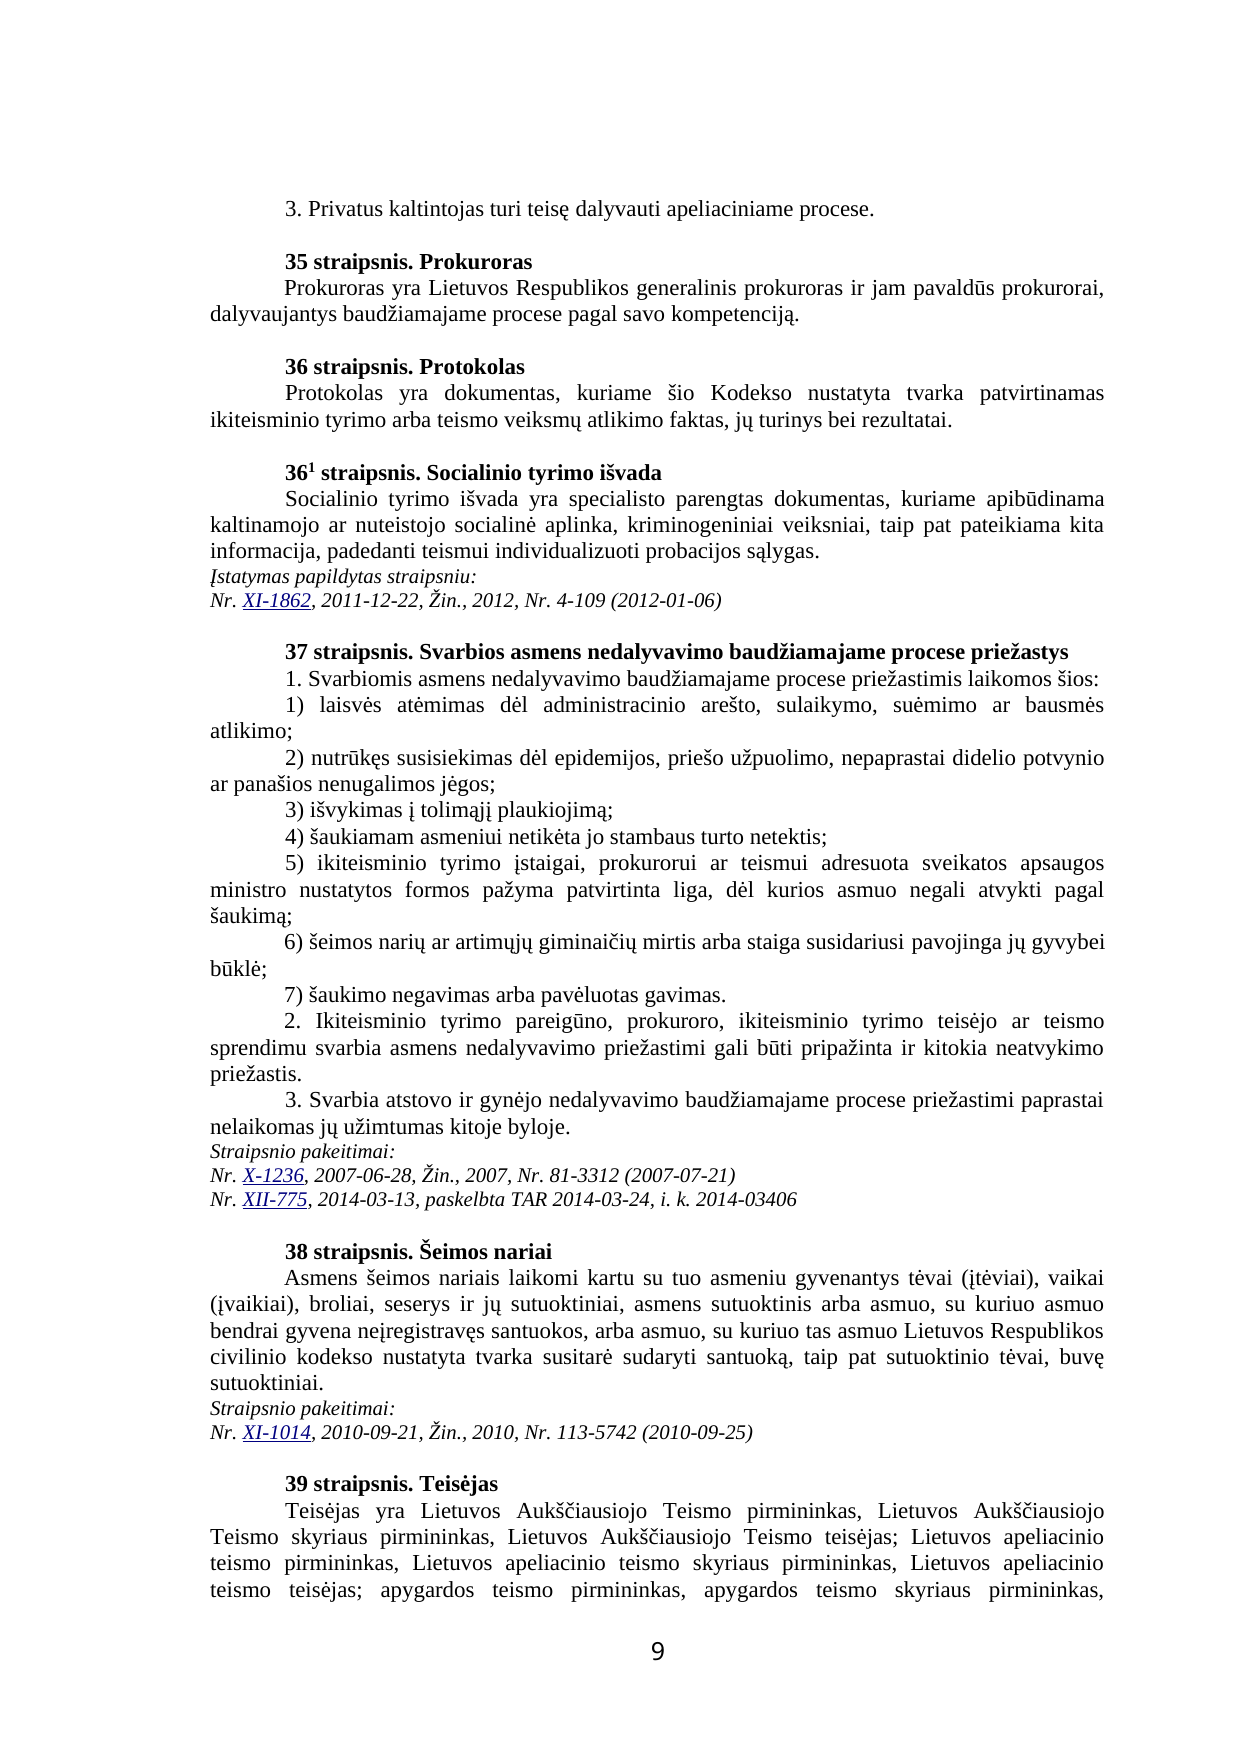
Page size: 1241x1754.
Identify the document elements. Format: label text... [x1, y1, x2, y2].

text Nr. X-1236, 2007-06-28, Žin., 2007, Nr. 81-3312 (2007-07-21) [210, 1163, 1106, 1187]
text 35 straipsnis. Prokuroras [210, 248, 1106, 274]
text Nr. XII-775, 2014-03-13, paskelbta TAR 2014-03-24, i. k. 2014-03406 [210, 1187, 1106, 1211]
text 1) laisvės atėmimas dėl administracinio arešto, sulaikymo, suėmimo ar bausmės atlikimo; [210, 691, 1106, 744]
text Asmens šeimos nariais laikomi kartu su tuo asmeniu gyvenantys tėvai (įtėviai), vaikai (įvaikiai), broliai, seserys ir jų sutuoktiniai, asmens sutuoktinis arba asmuo, su kuriuo asmuo bendrai gyvena neįregistravęs santuokos, arba asmuo, su kuriuo tas asmuo Lietuvos Respublikos civilinio kodekso nustatyta tvarka susitarė sudaryti santuoką, taip pat sutuoktinio tėvai, buvę sutuoktiniai. [210, 1264, 1106, 1396]
text 2) nutrūkęs susisiekimas dėl epidemijos, priešo užpuolimo, nepaprastai didelio potvynio ar panašios nenugalimos jėgos; [210, 744, 1106, 797]
text 3) išvykimas į tolimąjį plaukiojimą; [210, 797, 1106, 823]
text 36 straipsnis. Protokolas [210, 353, 1106, 379]
text 3. Privatus kaltintojas turi teisę dalyvauti apeliaciniame procese. [210, 195, 1106, 221]
text Protokolas yra dokumentas, kuriame šio Kodekso nustatyta tvarka patvirtinamas ikiteisminio tyrimo arba teismo veiksmų atlikimo faktas, jų turinys bei rezultatai. [210, 379, 1106, 432]
text 7) šaukimo negavimas arba pavėluotas gavimas. [210, 981, 1106, 1007]
text 38 straipsnis. Šeimos nariai [210, 1238, 1106, 1264]
text 37 straipsnis. Svarbios asmens nedalyvavimo baudžiamajame procese priežastys [285, 638, 1106, 665]
text Prokuroras yra Lietuvos Respublikos generalinis prokuroras ir jam pavaldūs prokurorai, dalyvaujantys baudžiamajame procese pagal savo kompetenciją. [210, 274, 1106, 327]
text 5) ikiteisminio tyrimo įstaigai, prokurorui ar teismui adresuota sveikatos apsaugos ministro nustatytos formos pažyma patvirtinta liga, dėl kurios asmuo negali atvykti pagal šaukimą; [210, 849, 1106, 928]
text 6) šeimos narių ar artimųjų giminaičių mirtis arba staiga susidariusi pavojinga jų gyvybei būklė; [210, 928, 1106, 981]
text Straipsnio pakeitimai: [210, 1139, 1106, 1163]
text 39 straipsnis. Teisėjas [210, 1470, 1106, 1497]
text 361 straipsnis. Socialinio tyrimo išvada [210, 458, 1106, 485]
text Nr. XI-1014, 2010-09-21, Žin., 2010, Nr. 113-5742 (2010-09-25) [210, 1420, 1106, 1444]
text Socialinio tyrimo išvada yra specialisto parengtas dokumentas, kuriame apibūdinama kaltinamojo ar nuteistojo socialinė aplinka, kriminogeniniai veiksniai, taip pat pateikiama kita informacija, padedanti teismui individualizuoti probacijos sąlygas. [210, 485, 1106, 564]
text Nr. XI-1862, 2011-12-22, Žin., 2012, Nr. 4-109 (2012-01-06) [210, 588, 1106, 612]
text 3. Svarbia atstovo ir gynėjo nedalyvavimo baudžiamajame procese priežastimi paprastai nelaikomas jų užimtumas kitoje byloje. [210, 1086, 1106, 1139]
text Įstatymas papildytas straipsniu: [210, 564, 1106, 588]
text 1. Svarbiomis asmens nedalyvavimo baudžiamajame procese priežastimis laikomos šios: [210, 665, 1106, 691]
text 2. Ikiteisminio tyrimo pareigūno, prokuroro, ikiteisminio tyrimo teisėjo ar teismo sprendimu svarbia asmens nedalyvavimo priežastimi gali būti pripažinta ir kitokia neatvykimo priežastis. [210, 1007, 1106, 1086]
text Teisėjas yra Lietuvos Aukščiausiojo Teismo pirmininkas, Lietuvos Aukščiausiojo Teismo skyriaus pirmininkas, Lietuvos Aukščiausiojo Teismo teisėjas; Lietuvos apeliacinio teismo pirmininkas, Lietuvos apeliacinio teismo skyriaus pirmininkas, Lietuvos apeliacinio teismo teisėjas; apygardos teismo pirmininkas, apygardos teismo skyriaus pirmininkas, [210, 1497, 1106, 1602]
text Straipsnio pakeitimai: [210, 1396, 1106, 1420]
text 4) šaukiamam asmeniui netikėta jo stambaus turto netektis; [210, 823, 1106, 849]
